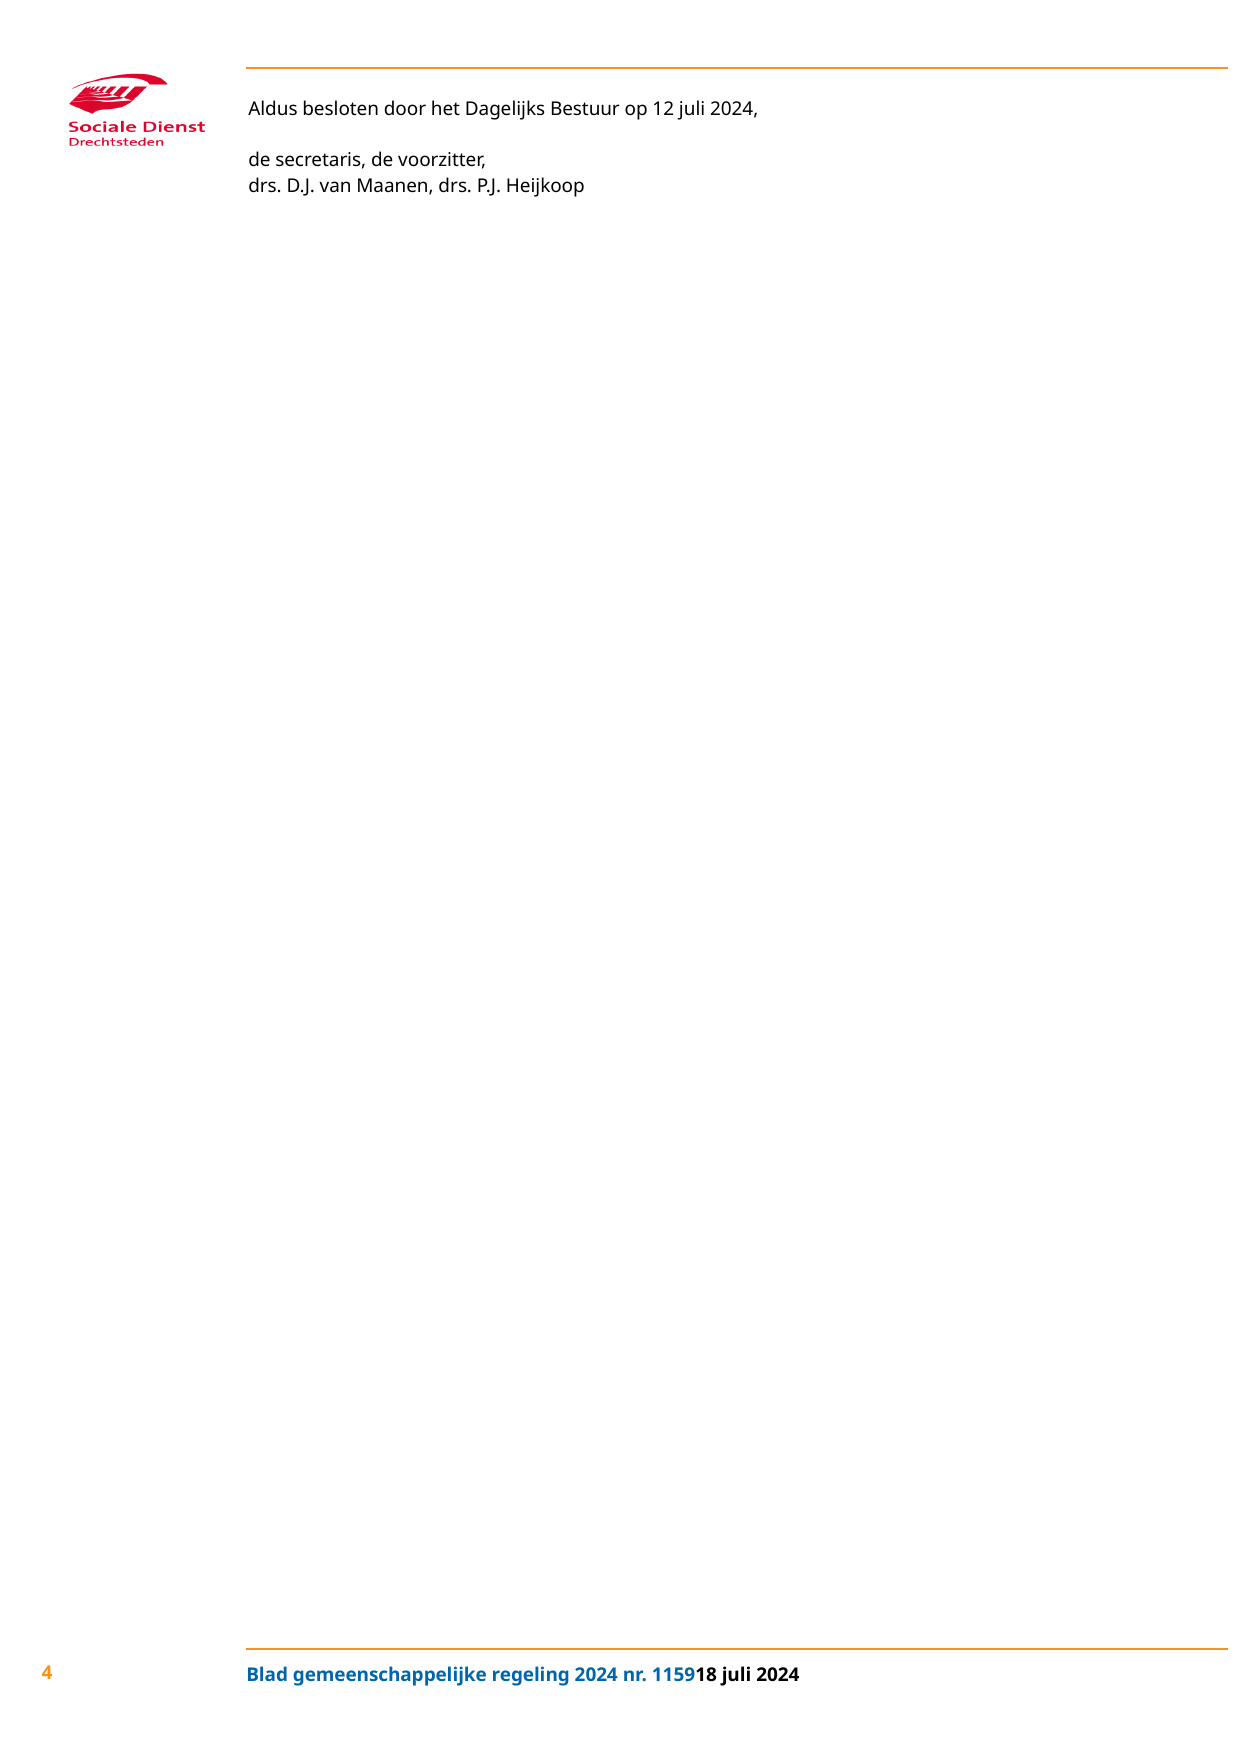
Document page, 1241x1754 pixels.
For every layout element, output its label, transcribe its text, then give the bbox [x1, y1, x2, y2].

text drs. D.J. van Maanen, drs. P.J. Heijkoop [248, 172, 1152, 198]
text de secretaris, de voorzitter, [248, 146, 1152, 172]
text Aldus besloten door het Dagelijks Bestuur op 12 juli 2024, [248, 95, 1152, 121]
picture [41, 47, 231, 172]
